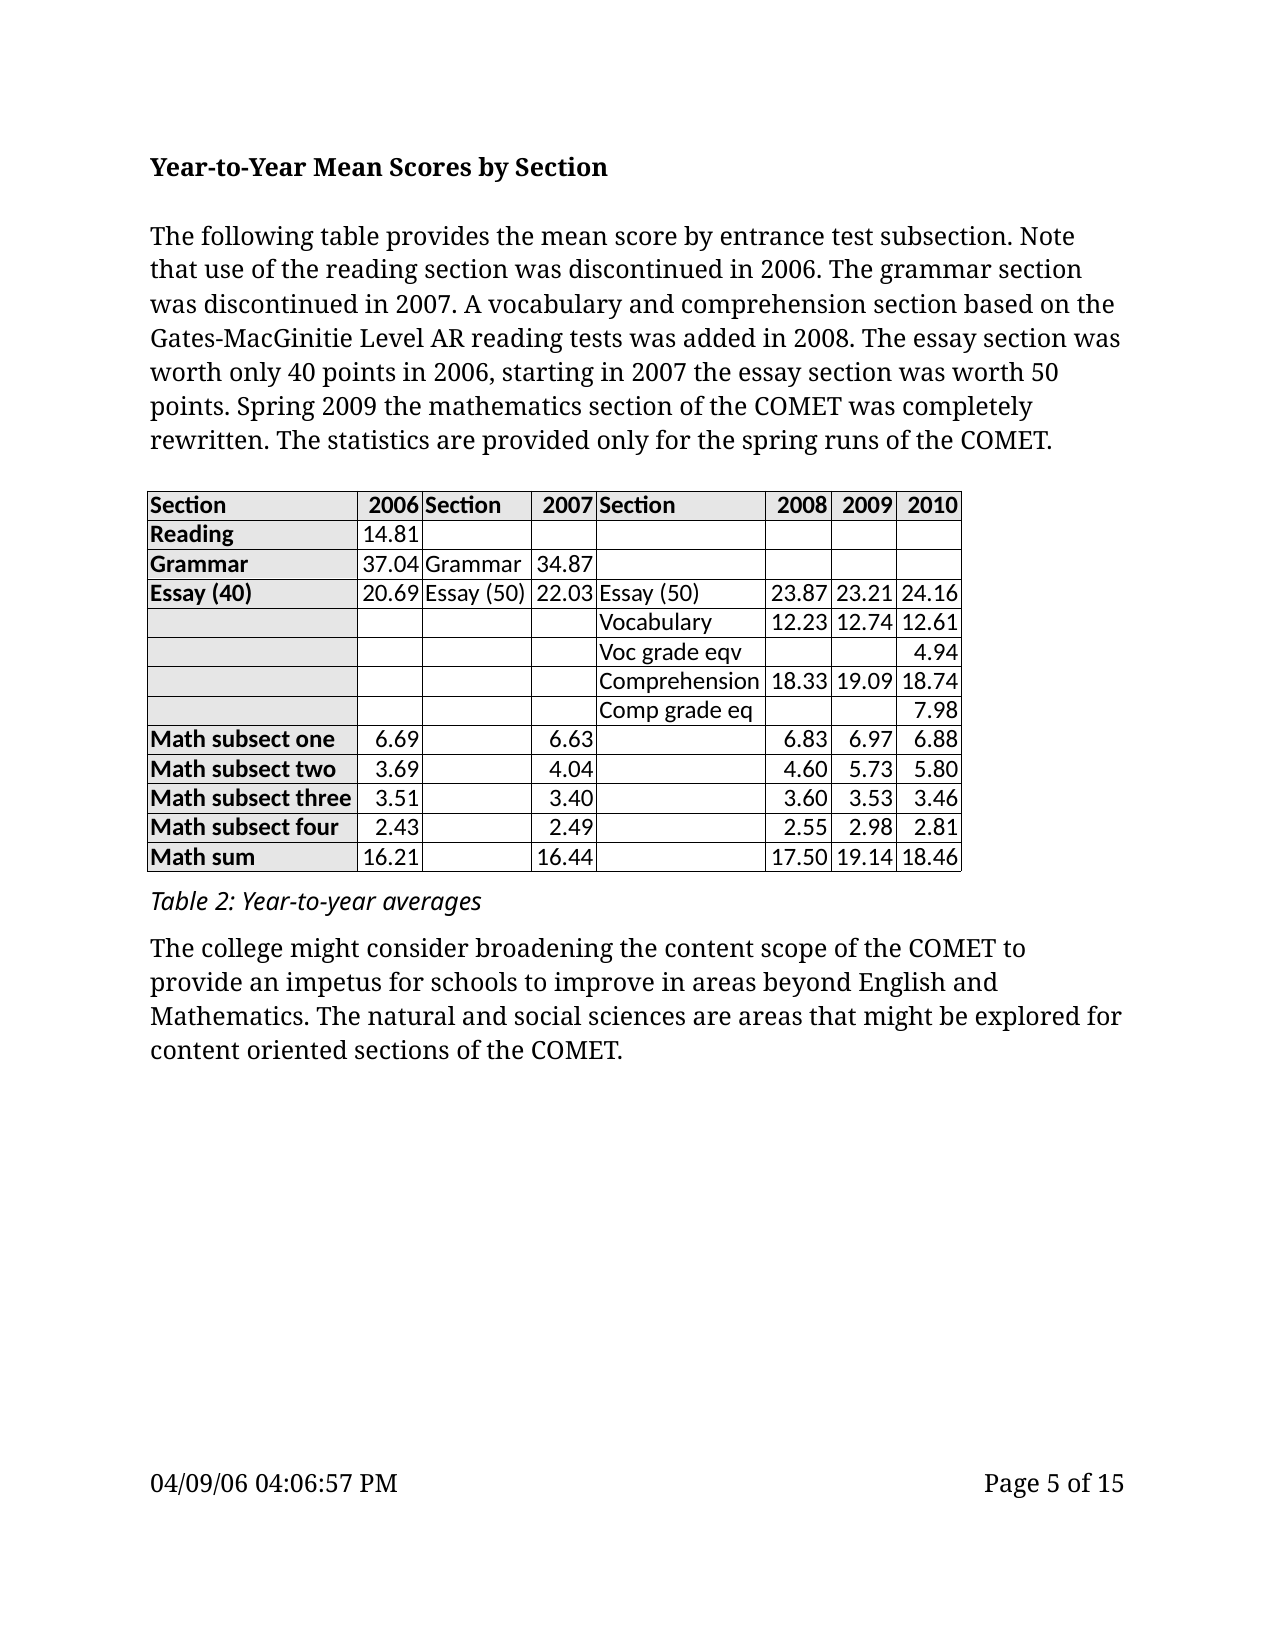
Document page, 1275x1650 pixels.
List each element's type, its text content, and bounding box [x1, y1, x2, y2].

table_cell [597, 814, 765, 842]
table_cell 5.73 [832, 755, 896, 783]
table_cell Essay (40) [148, 580, 357, 608]
table_cell 18.46 [897, 843, 961, 871]
table_cell 4.94 [897, 638, 961, 666]
table_cell [148, 638, 357, 666]
table_cell Math subsect one [148, 726, 357, 754]
table_cell [832, 521, 896, 549]
table_cell 6.88 [897, 726, 961, 754]
table_cell 4.04 [532, 755, 596, 783]
table_cell [148, 697, 357, 725]
table_cell [897, 550, 961, 578]
table_cell 2.98 [832, 814, 896, 842]
table_cell 14.81 [358, 521, 422, 549]
table_cell 16.44 [532, 843, 596, 871]
table_cell 12.23 [766, 609, 831, 637]
text The college might consider broadening the content scope of the COMET to provide an impetus for schools to improve in areas beyond English and Mathematics. The natural and social sciences are areas that might be explored for content oriented sections of the COMET. [150, 930, 1125, 1067]
table_cell [423, 843, 531, 871]
table_header Section [597, 492, 765, 520]
table_cell Math subsect three [148, 784, 357, 813]
table_cell 20.69 [358, 580, 422, 608]
table_cell [766, 550, 831, 578]
table_cell 5.80 [897, 755, 961, 783]
table_cell [423, 521, 531, 549]
table_cell Essay (50) [423, 580, 531, 608]
table_cell Grammar [148, 550, 357, 578]
table_cell 3.69 [358, 755, 422, 783]
table_cell 18.74 [897, 667, 961, 696]
table_cell 19.14 [832, 843, 896, 871]
table_cell 2.43 [358, 814, 422, 842]
table_cell 6.69 [358, 726, 422, 754]
table_cell 16.21 [358, 843, 422, 871]
text Table 2: Year-to-year averages [150, 884, 1125, 918]
table_cell 22.03 [532, 580, 596, 608]
table_cell 24.16 [897, 580, 961, 608]
table_header 2009 [832, 492, 896, 520]
table_cell [532, 609, 596, 637]
table_cell Vocabulary [597, 609, 765, 637]
table_cell [532, 638, 596, 666]
table_cell [148, 667, 357, 696]
table_cell [597, 550, 765, 578]
table_cell [766, 521, 831, 549]
table_cell 3.60 [766, 784, 831, 813]
table_header 2008 [766, 492, 831, 520]
table_cell [597, 755, 765, 783]
table_cell [423, 638, 531, 666]
table_cell [423, 697, 531, 725]
table_cell [597, 784, 765, 813]
table_cell 7.98 [897, 697, 961, 725]
table_cell [597, 843, 765, 871]
table_cell 12.74 [832, 609, 896, 637]
table_cell 37.04 [358, 550, 422, 578]
text Year-to-Year Mean Scores by Section [150, 150, 1125, 184]
table_cell [148, 609, 357, 637]
table_cell [532, 697, 596, 725]
table_cell Math subsect four [148, 814, 357, 842]
table_cell 23.87 [766, 580, 831, 608]
table_cell Math sum [148, 843, 357, 871]
table_cell 3.40 [532, 784, 596, 813]
table_header 2010 [897, 492, 961, 520]
table_cell 2.49 [532, 814, 596, 842]
table_cell [423, 814, 531, 842]
table_cell [832, 550, 896, 578]
table_cell 17.50 [766, 843, 831, 871]
table_cell Math subsect two [148, 755, 357, 783]
table_cell 34.87 [532, 550, 596, 578]
table_cell 19.09 [832, 667, 896, 696]
table_cell 6.83 [766, 726, 831, 754]
table_cell Comp grade eq [597, 697, 765, 725]
table_cell [597, 521, 765, 549]
table_cell Comprehension [597, 667, 765, 696]
table_cell [832, 638, 896, 666]
table_cell Reading [148, 521, 357, 549]
table_header 2007 [532, 492, 596, 520]
table_cell 12.61 [897, 609, 961, 637]
table_cell [358, 609, 422, 637]
table_cell [532, 667, 596, 696]
table_cell 3.46 [897, 784, 961, 813]
table_cell [532, 521, 596, 549]
table_cell 2.55 [766, 814, 831, 842]
table_cell 2.81 [897, 814, 961, 842]
table_cell [423, 755, 531, 783]
table_cell [597, 726, 765, 754]
table_header Section [423, 492, 531, 520]
table_cell 18.33 [766, 667, 831, 696]
table_cell Voc grade eqv [597, 638, 765, 666]
table_cell [423, 784, 531, 813]
table_cell 6.63 [532, 726, 596, 754]
table_cell [832, 697, 896, 725]
table_cell Grammar [423, 550, 531, 578]
table_cell [423, 726, 531, 754]
table_cell [897, 521, 961, 549]
table_header 2006 [358, 492, 422, 520]
table_cell 3.51 [358, 784, 422, 813]
table_cell [358, 697, 422, 725]
table_cell Essay (50) [597, 580, 765, 608]
table_cell 23.21 [832, 580, 896, 608]
table_header Section [148, 492, 357, 520]
table_cell [358, 667, 422, 696]
table_cell [766, 638, 831, 666]
table_cell 6.97 [832, 726, 896, 754]
table_cell [423, 667, 531, 696]
text The following table provides the mean score by entrance test subsection. Note that use of the reading section was discontinued in 2006. The grammar section was discontinued in 2007. A vocabulary and comprehension section based on the Gates-MacGinitie Level AR reading tests was added in 2008. The essay section was worth only 40 points in 2006, starting in 2007 the essay section was worth 50 points. Spring 2009 the mathematics section of the COMET was completely rewritten. The statistics are provided only for the spring runs of the COMET. [150, 218, 1125, 457]
table_cell 3.53 [832, 784, 896, 813]
table_cell [423, 609, 531, 637]
table_cell 4.60 [766, 755, 831, 783]
table_cell [358, 638, 422, 666]
table_cell [766, 697, 831, 725]
